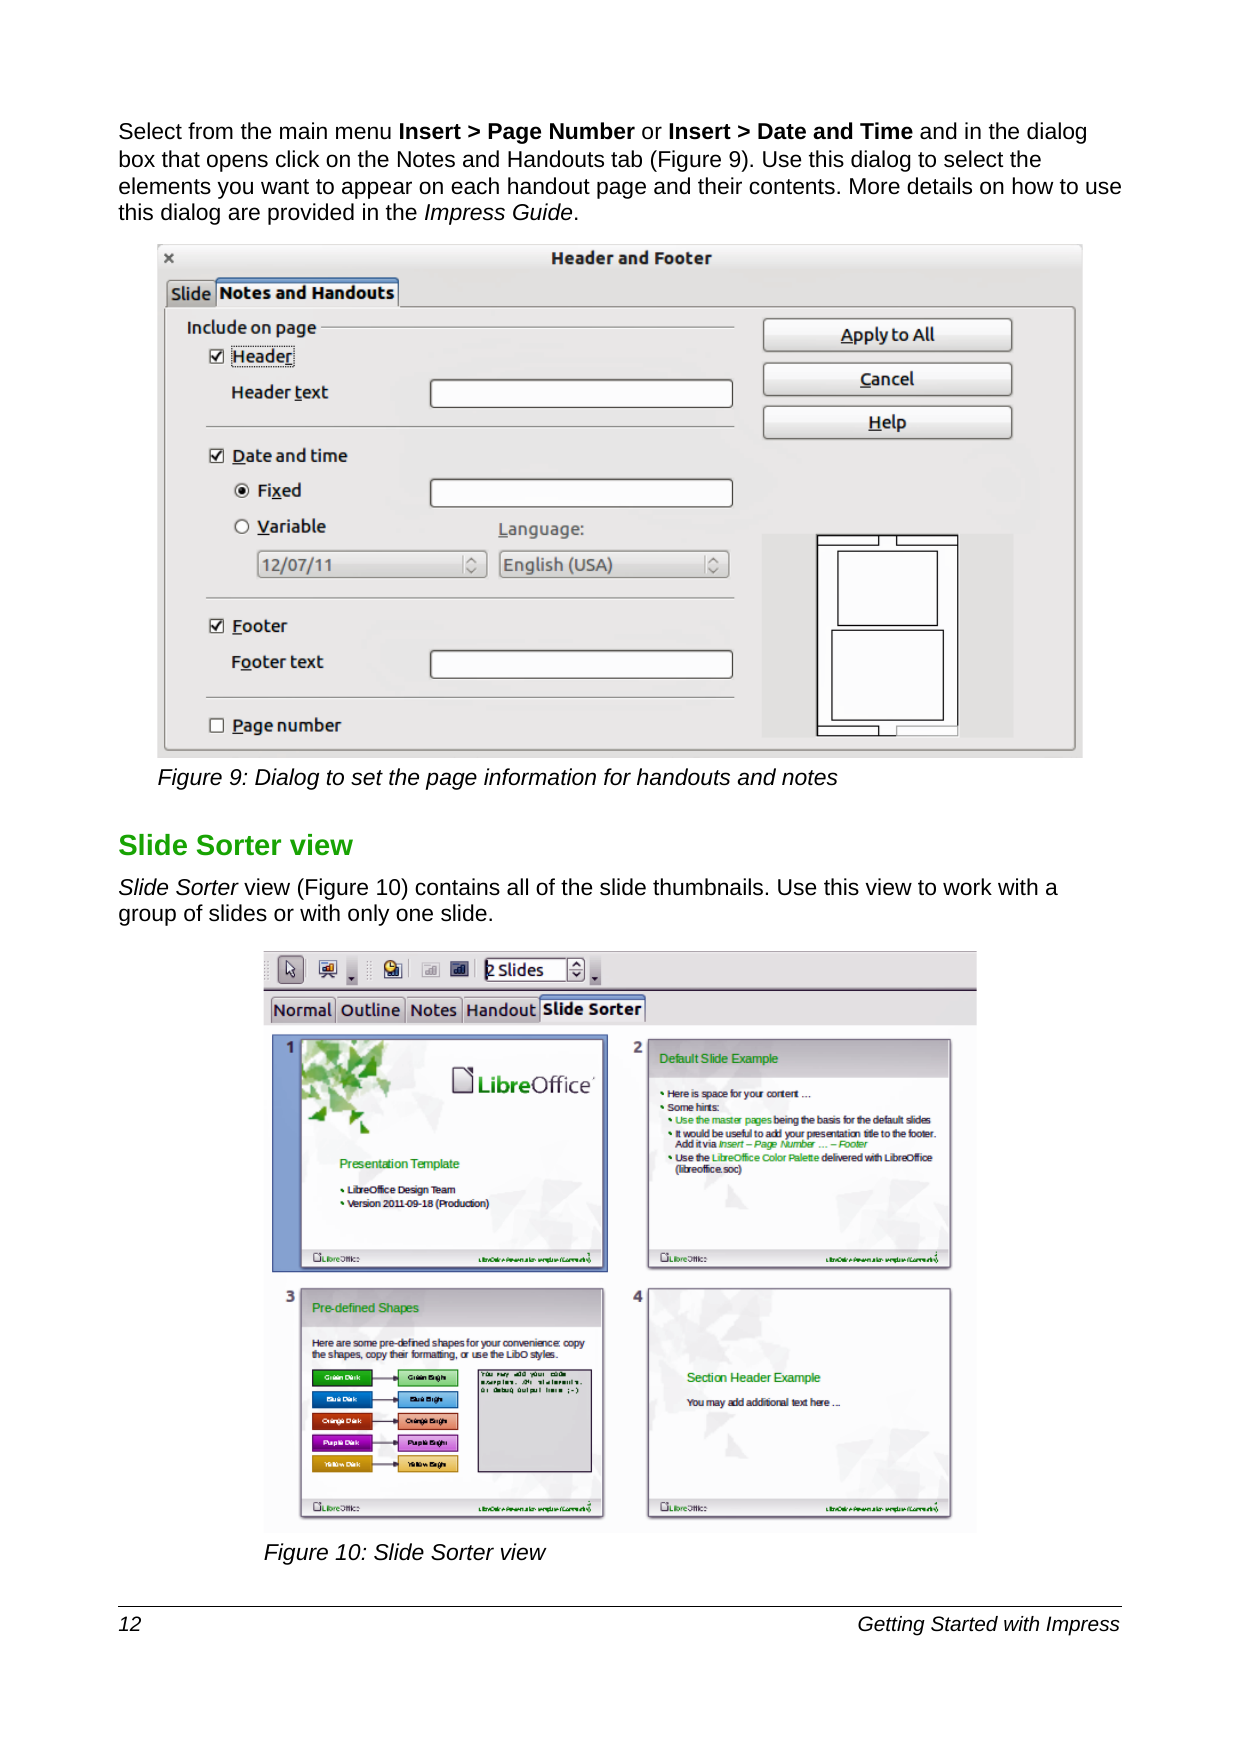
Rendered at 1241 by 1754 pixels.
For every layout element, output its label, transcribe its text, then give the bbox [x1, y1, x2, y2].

text Slide Sorter view (Figure 10) contains all of the slide thumbnails. Use this view to work with a group of slides or with only one slide. [118, 874, 1122, 927]
picture [157, 244, 1083, 758]
picture [263, 951, 977, 1533]
text Figure 9: Dialog to set the page information for handouts and notes [157, 764, 1083, 791]
text Figure 10: Slide Sorter view [264, 1539, 977, 1565]
subtitle Slide Sorter view [118, 828, 1122, 862]
list Select from the main menu Insert > Page Number or Insert > Date and Time and in the dialog box that opens click on the Notes and Handouts tab (Figure 9). Use this dialog to select the elements you want to appear on each handout page and their contents. More details on how to use this dialog are provided in the Impress Guide. [118, 118, 1122, 226]
